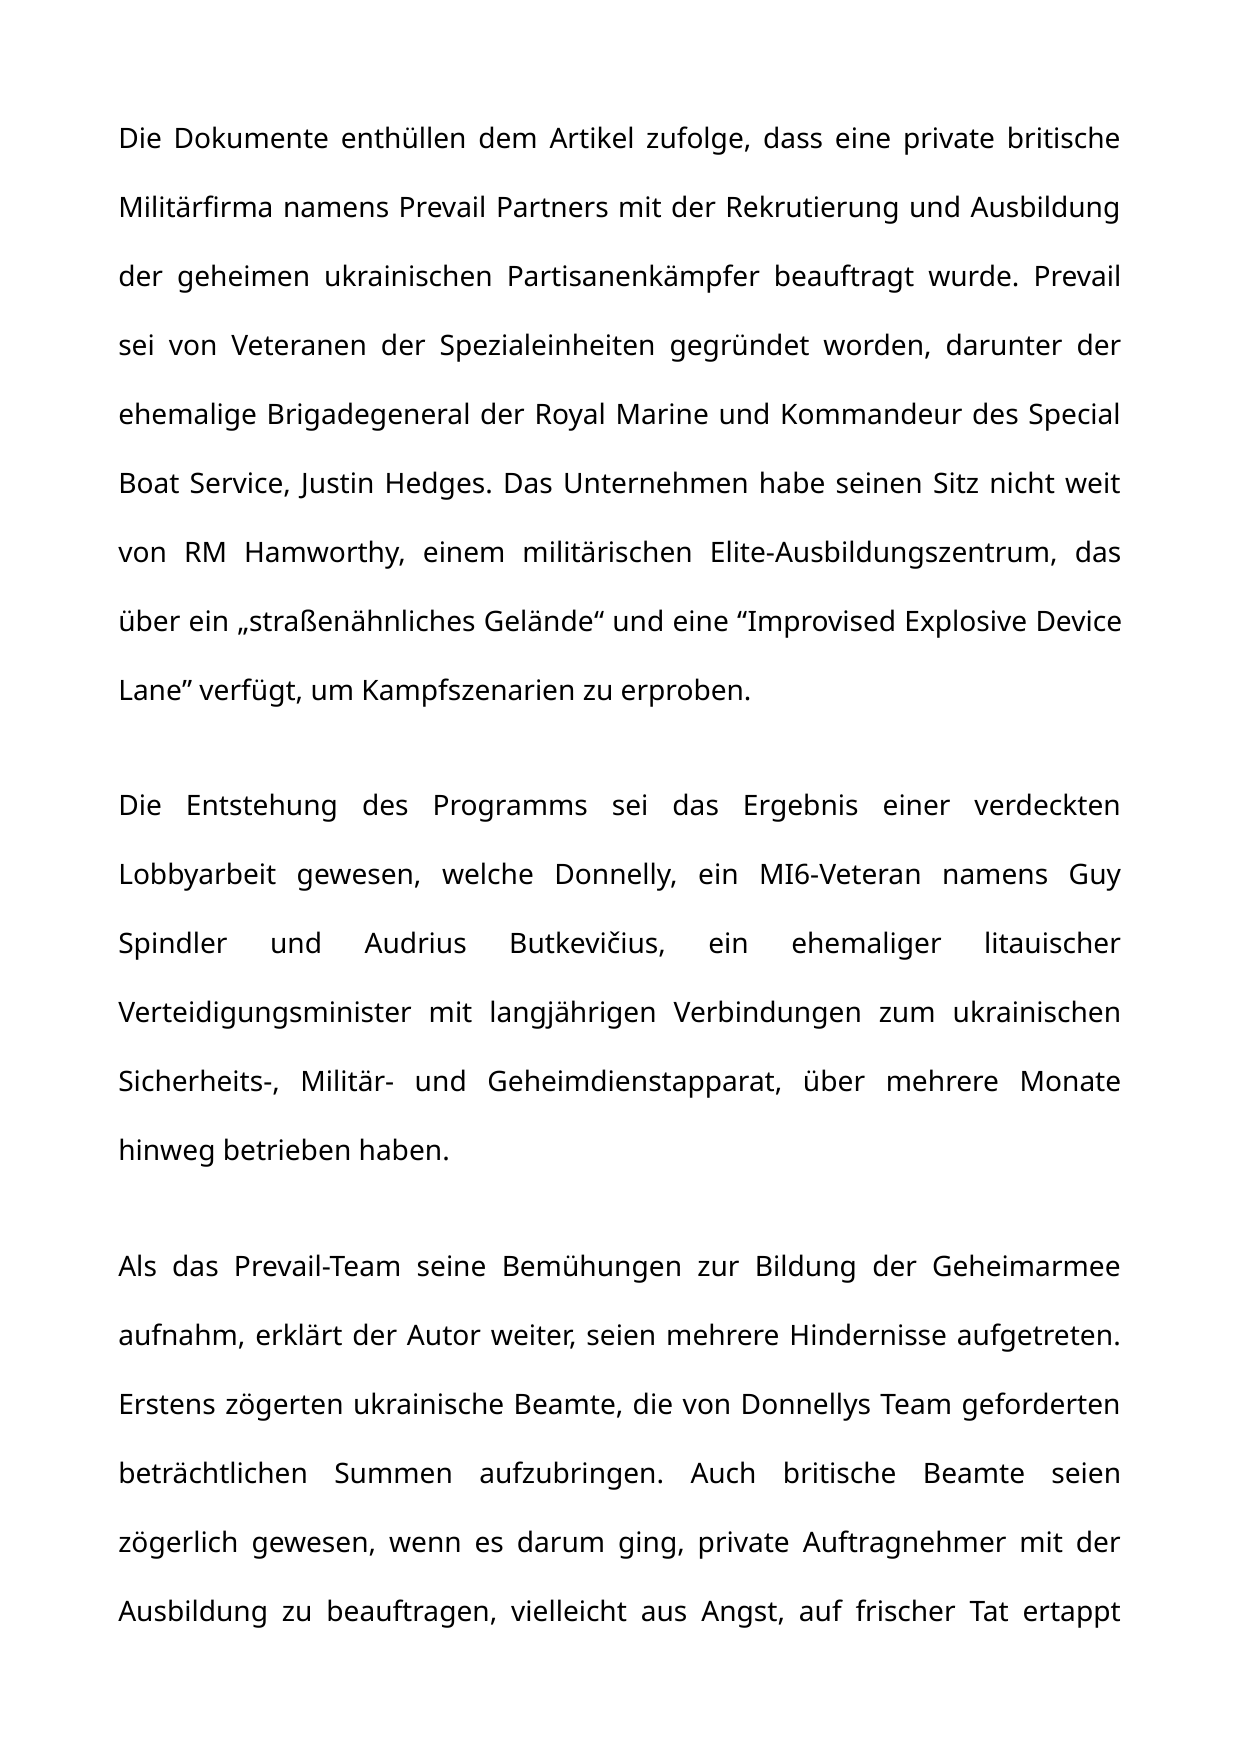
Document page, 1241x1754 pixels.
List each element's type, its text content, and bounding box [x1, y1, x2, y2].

text Als das Prevail-Team seine Bemühungen zur Bildung der Geheimarmee aufnahm, erklärt der Autor weiter, seien mehrere Hindernisse aufgetreten. Erstens zögerten ukrainische Beamte, die von Donnellys Team geforderten beträchtlichen Summen aufzubringen. Auch britische Beamte seien zögerlich gewesen, wenn es darum ging, private Auftragnehmer mit der Ausbildung zu beauftragen, vielleicht aus Angst, auf frischer Tat ertappt [118, 1246, 1122, 1629]
text Die Dokumente enthüllen dem Artikel zufolge, dass eine private britische Militärfirma namens Prevail Partners mit der Rekrutierung und Ausbildung der geheimen ukrainischen Partisanenkämpfer beauftragt wurde. Prevail sei von Veteranen der Spezialeinheiten gegründet worden, darunter der ehemalige Brigadegeneral der Royal Marine und Kommandeur des Special Boat Service, Justin Hedges. Das Unternehmen habe seinen Sitz nicht weit von RM Hamworthy, einem militärischen Elite-Ausbildungszentrum, das über ein „straßenähnliches Gelände“ und eine “Improvised Explosive Device Lane” verfügt, um Kampfszenarien zu erproben. [118, 118, 1122, 708]
text Die Entstehung des Programms sei das Ergebnis einer verdeckten Lobbyarbeit gewesen, welche Donnelly, ein MI6-Veteran namens Guy Spindler und Audrius Butkevičius, ein ehemaliger litauischer Verteidigungsminister mit langjährigen Verbindungen zum ukrainischen Sicherheits-, Militär- und Geheimdienstapparat, über mehrere Monate hinweg betrieben haben. [118, 786, 1122, 1169]
